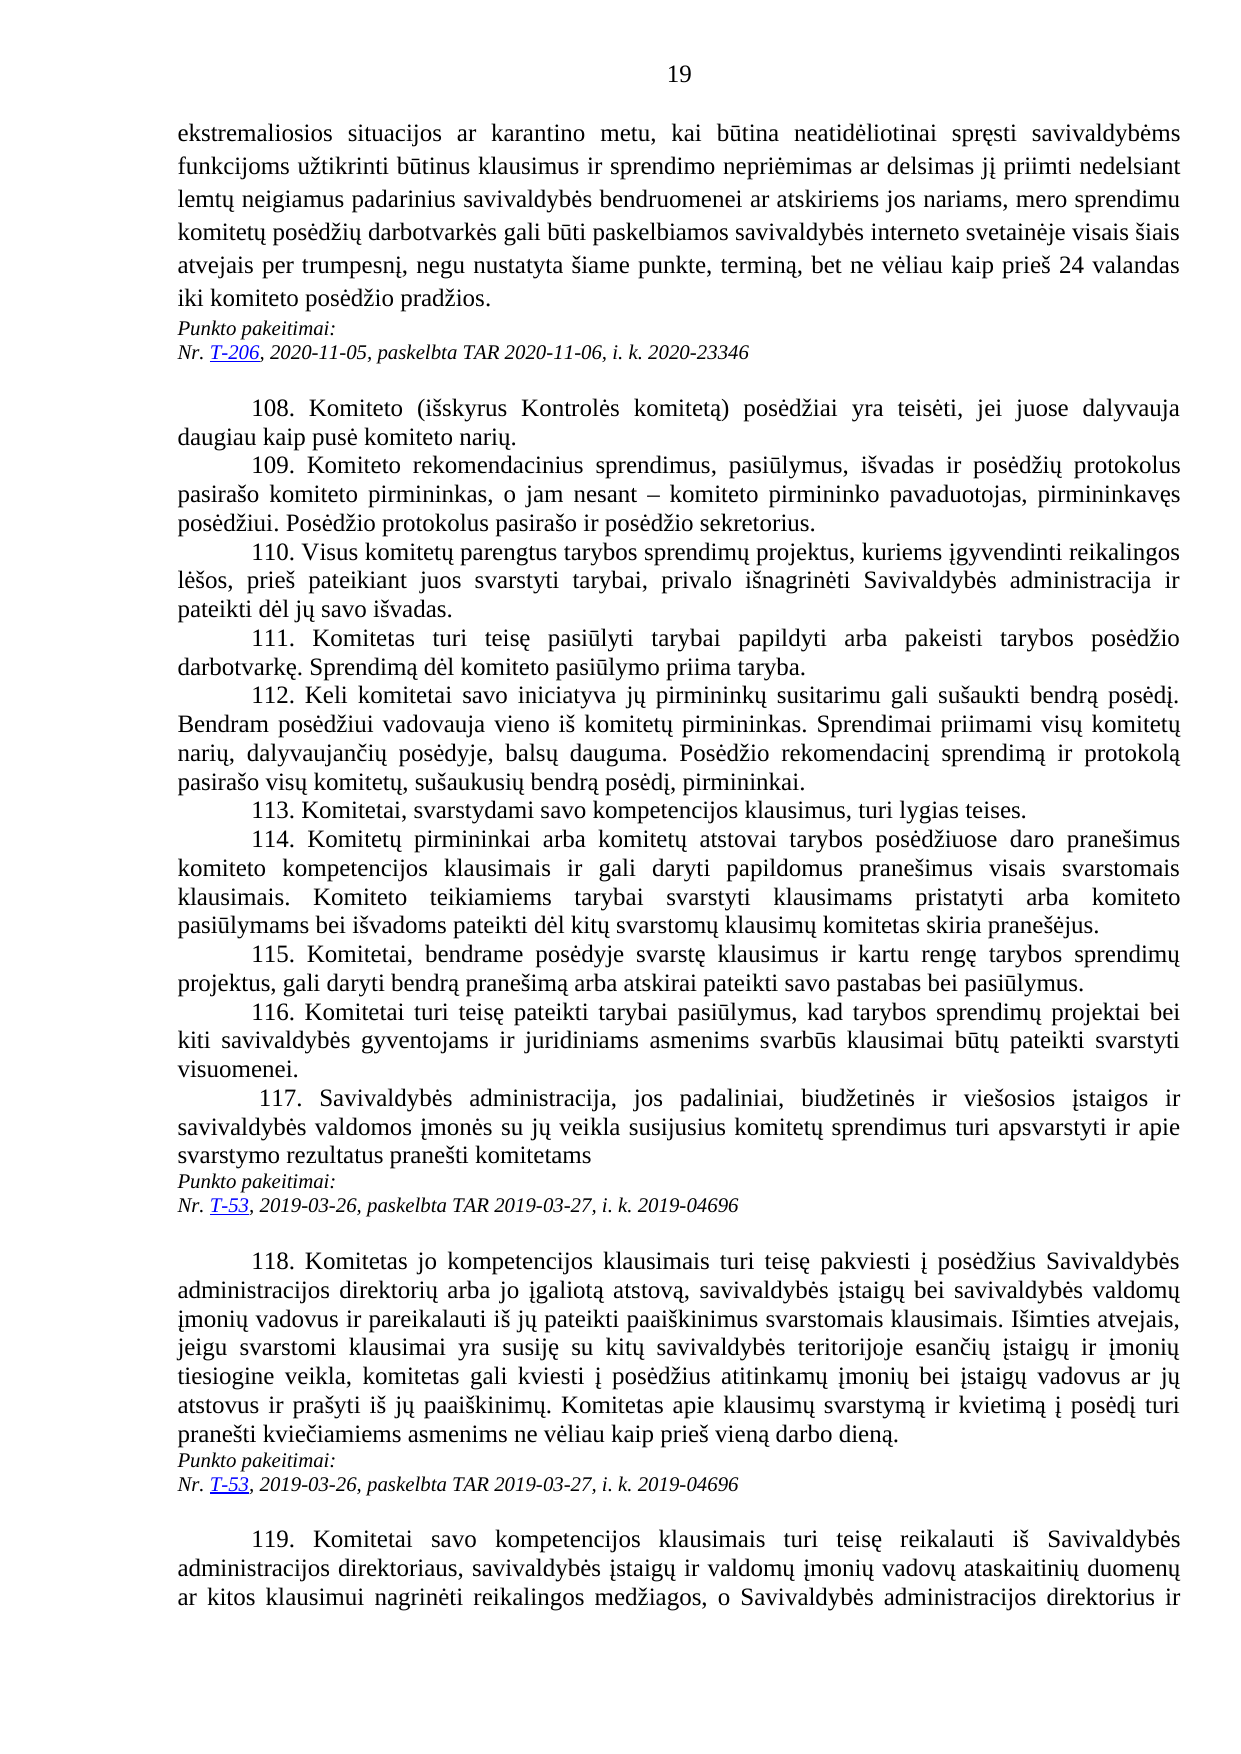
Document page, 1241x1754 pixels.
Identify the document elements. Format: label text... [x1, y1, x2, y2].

text 109. Komiteto rekomendacinius sprendimus, pasiūlymus, išvadas ir posėdžių protokolus pasirašo komiteto pirmininkas, o jam nesant – komiteto pirmininko pavaduotojas, pirmininkavęs posėdžiui. Posėdžio protokolus pasirašo ir posėdžio sekretorius. [177, 451, 1181, 537]
text 110. Visus komitetų parengtus tarybos sprendimų projektus, kuriems įgyvendinti reikalingos lėšos, prieš pateikiant juos svarstyti tarybai, privalo išnagrinėti Savivaldybės administracija ir pateikti dėl jų savo išvadas. [177, 537, 1181, 623]
text 115. Komitetai, bendrame posėdyje svarstę klausimus ir kartu rengę tarybos sprendimų projektus, gali daryti bendrą pranešimą arba atskirai pateikti savo pastabas bei pasiūlymus. [177, 939, 1181, 997]
text 112. Keli komitetai savo iniciatyva jų pirmininkų susitarimu gali sušaukti bendrą posėdį. Bendram posėdžiui vadovauja vieno iš komitetų pirmininkas. Sprendimai priimami visų komitetų narių, dalyvaujančių posėdyje, balsų dauguma. Posėdžio rekomendacinį sprendimą ir protokolą pasirašo visų komitetų, sušaukusių bendrą posėdį, pirmininkai. [177, 681, 1181, 796]
text Nr. T-53, 2019-03-26, paskelbta TAR 2019-03-27, i. k. 2019-04696 [177, 1472, 1181, 1496]
text Nr. T-206, 2020-11-05, paskelbta TAR 2020-11-06, i. k. 2020-23346 [177, 340, 1181, 364]
text 108. Komiteto (išskyrus Kontrolės komitetą) posėdžiai yra teisėti, jei juose dalyvauja daugiau kaip pusė komiteto narių. [177, 393, 1181, 451]
text 113. Komitetai, svarstydami savo kompetencijos klausimus, turi lygias teises. [177, 796, 1181, 824]
text 116. Komitetai turi teisę pateikti tarybai pasiūlymus, kad tarybos sprendimų projektai bei kiti savivaldybės gyventojams ir juridiniams asmenims svarbūs klausimai būtų pateikti svarstyti visuomenei. [177, 997, 1181, 1083]
text Nr. T-53, 2019-03-26, paskelbta TAR 2019-03-27, i. k. 2019-04696 [177, 1193, 1181, 1217]
text 111. Komitetas turi teisę pasiūlyti tarybai papildyti arba pakeisti tarybos posėdžio darbotvarkę. Sprendimą dėl komiteto pasiūlymo priima taryba. [177, 623, 1181, 681]
text Punkto pakeitimai: [177, 1447, 1181, 1472]
text 118. Komitetas jo kompetencijos klausimais turi teisę pakviesti į posėdžius Savivaldybės administracijos direktorių arba jo įgaliotą atstovą, savivaldybės įstaigų bei savivaldybės valdomų įmonių vadovus ir pareikalauti iš jų pateikti paaiškinimus svarstomais klausimais. Išimties atvejais, jeigu svarstomi klausimai yra susiję su kitų savivaldybės teritorijoje esančių įstaigų ir įmonių tiesiogine veikla, komitetas gali kviesti į posėdžius atitinkamų įmonių bei įstaigų vadovus ar jų atstovus ir prašyti iš jų paaiškinimų. Komitetas apie klausimų svarstymą ir kvietimą į posėdį turi pranešti kviečiamiems asmenims ne vėliau kaip prieš vieną darbo dieną. [177, 1246, 1181, 1447]
text Punkto pakeitimai: [177, 1169, 1181, 1193]
text 119. Komitetai savo kompetencijos klausimais turi teisę reikalauti iš Savivaldybės administracijos direktoriaus, savivaldybės įstaigų ir valdomų įmonių vadovų ataskaitinių duomenų ar kitos klausimui nagrinėti reikalingos medžiagos, o Savivaldybės administracijos direktorius ir [177, 1524, 1181, 1611]
text 117. Savivaldybės administracija, jos padaliniai, biudžetinės ir viešosios įstaigos ir savivaldybės valdomos įmonės su jų veikla susijusius komitetų sprendimus turi apsvarstyti ir apie svarstymo rezultatus pranešti komitetams [177, 1083, 1181, 1169]
text ekstremaliosios situacijos ar karantino metu, kai būtina neatidėliotinai spręsti savivaldybėms funkcijoms užtikrinti būtinus klausimus ir sprendimo nepriėmimas ar delsimas jį priimti nedelsiant lemtų neigiamus padarinius savivaldybės bendruomenei ar atskiriems jos nariams, mero sprendimu komitetų posėdžių darbotvarkės gali būti paskelbiamos savivaldybės interneto svetainėje visais šiais atvejais per trumpesnį, negu nustatyta šiame punkte, terminą, bet ne vėliau kaip prieš 24 valandas iki komiteto posėdžio pradžios. [177, 118, 1181, 312]
text Punkto pakeitimai: [177, 316, 1181, 340]
text 114. Komitetų pirmininkai arba komitetų atstovai tarybos posėdžiuose daro pranešimus komiteto kompetencijos klausimais ir gali daryti papildomus pranešimus visais svarstomais klausimais. Komiteto teikiamiems tarybai svarstyti klausimams pristatyti arba komiteto pasiūlymams bei išvadoms pateikti dėl kitų svarstomų klausimų komitetas skiria pranešėjus. [177, 824, 1181, 939]
